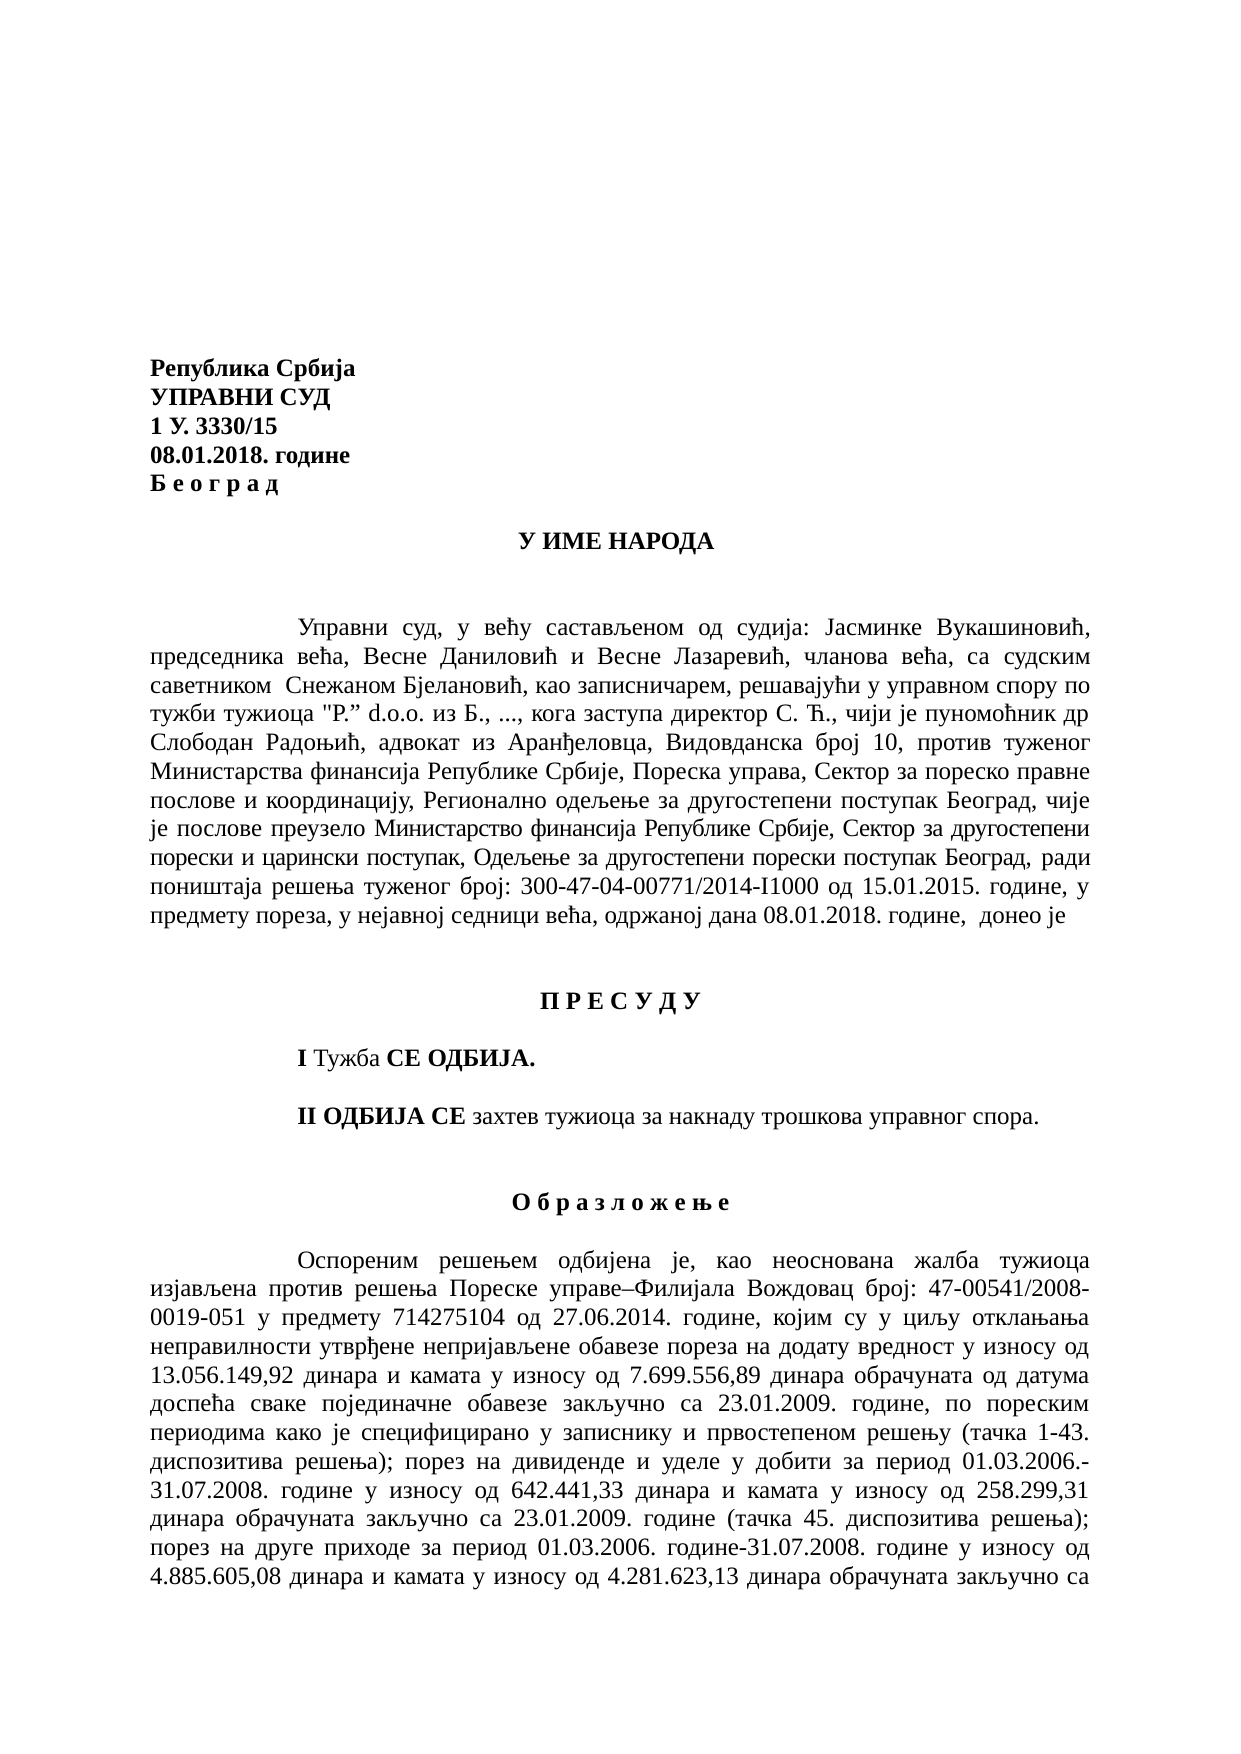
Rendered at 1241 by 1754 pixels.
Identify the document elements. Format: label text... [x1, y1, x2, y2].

text Б е о г р а д [150, 468, 1091, 497]
text 1 У. 3330/15 [150, 411, 1091, 440]
text Оспореним решењем одбијена је, као неоснована жалба тужиоца изјављена против решења Пореске управе–Филијала Вождовац број: 47-00541/2008-0019-051 у предмету 714275104 од 27.06.2014. године, којим су у циљу отклањања неправилности утврђене непријављене обавезе пореза на додату вредност у износу од 13.056.149,92 динара и камата у износу од 7.699.556,89 динара обрачуната од датума доспећа сваке појединачне обавезе закључно са 23.01.2009. године, по пореским периодима како је специфицирано у записнику и првостепеном решењу (тачка 1-43. диспозитива решења); порез на дивиденде и уделе у добити за период 01.03.2006.-31.07.2008. године у износу од 642.441,33 динара и камата у износу од 258.299,31 динара обрачуната закључно са 23.01.2009. године (тачка 45. диспозитива решења); порез на друге приходе за период 01.03.2006. године-31.07.2008. године у износу од 4.885.605,08 динара и камата у износу од 4.281.623,13 динара обрачуната закључно са [150, 1245, 1091, 1590]
text Управни суд, у већу састављеном од судија: Јасминке Вукашиновић, председника већа, Весне Даниловић и Весне Лазаревић, чланова већа, са судским саветником Снежаном Бјелановић, као записничарем, решавајући у управном спору по тужби тужиоца "P.” d.o.o. из Б., ..., кога заступа директор С. Ћ., чији је пуномоћник др Слободан Радоњић, адвокат из Аранђеловца, Видовданска број 10, против туженог Министарства финансија Републике Србије, Пореска управа, Сектор за пореско правне послове и координацију, Регионално одељење за другостепени поступак Београд, чијe је послове преузело Министарство финансија Републике Србије, Сектор за другостепени порески и царински поступак, Одељење за другостепени порески поступак Београд, ради поништаја решења туженог број: 300-47-04-00771/2014-I1000 од 15.01.2015. године, у предмету пореза, у нејавној седници већа, одржаној дана 08.01.2018. године, донео је [150, 612, 1091, 928]
text УПРАВНИ СУД [150, 382, 1091, 411]
text I Тужба СЕ ОДБИЈА. [150, 1043, 1091, 1072]
text 08.01.2018. године [150, 440, 1091, 468]
text О б р а з л о ж е њ е [150, 1187, 1091, 1216]
text II ОДБИЈА СЕ захтев тужиоца за накнаду трошкова управног спора. [150, 1101, 1091, 1130]
text У ИМЕ НАРОДА [150, 526, 1091, 555]
text Република Србија [150, 147, 1091, 382]
text П Р Е С У Д У [150, 986, 1091, 1015]
